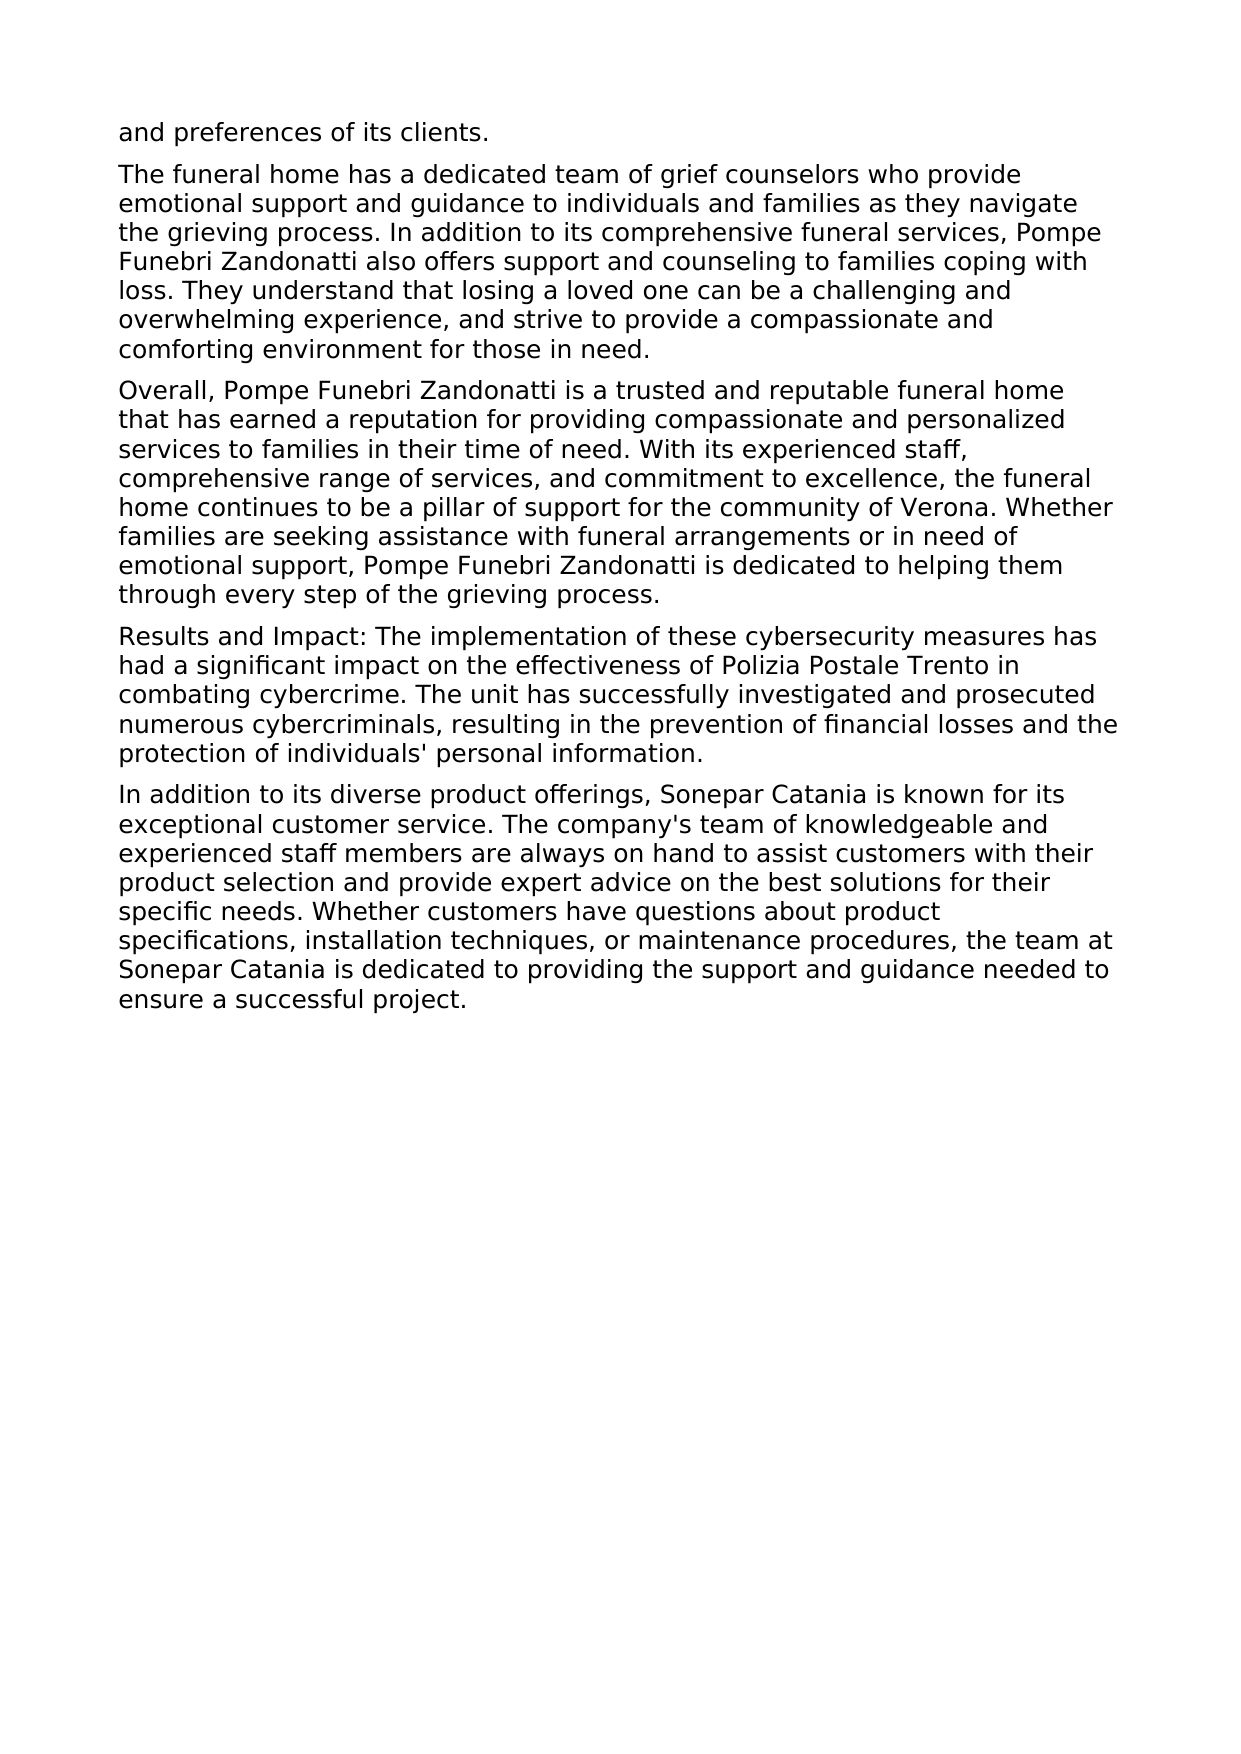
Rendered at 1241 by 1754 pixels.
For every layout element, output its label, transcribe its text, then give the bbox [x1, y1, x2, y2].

text and preferences of its clients. [118, 118, 1122, 147]
text Overall, Pompe Funebri Zandonatti is a trusted and reputable funeral home that has earned a reputation for providing compassionate and personalized services to families in their time of need. With its experienced staff, comprehensive range of services, and commitment to excellence, the funeral home continues to be a pillar of support for the community of Verona. Whether families are seeking assistance with funeral arrangements or in need of emotional support, Pompe Funebri Zandonatti is dedicated to helping them through every step of the grieving process. [118, 376, 1122, 610]
text The funeral home has a dedicated team of grief counselors who provide emotional support and guidance to individuals and families as they navigate the grieving process. In addition to its comprehensive funeral services, Pompe Funebri Zandonatti also offers support and counseling to families coping with loss. They understand that losing a loved one can be a challenging and overwhelming experience, and strive to provide a compassionate and comforting environment for those in need. [118, 160, 1122, 364]
text Results and Impact: The implementation of these cybersecurity measures has had a significant impact on the effectiveness of Polizia Postale Trento in combating cybercrime. The unit has successfully investigated and prosecuted numerous cybercriminals, resulting in the prevention of financial losses and the protection of individuals' personal information. [118, 622, 1122, 768]
text In addition to its diverse product offerings, Sonepar Catania is known for its exceptional customer service. The company's team of knowledgeable and experienced staff members are always on hand to assist customers with their product selection and provide expert advice on the best solutions for their specific needs. Whether customers have questions about product specifications, installation techniques, or maintenance procedures, the team at Sonepar Catania is dedicated to providing the support and guidance needed to ensure a successful project. [118, 781, 1122, 1014]
